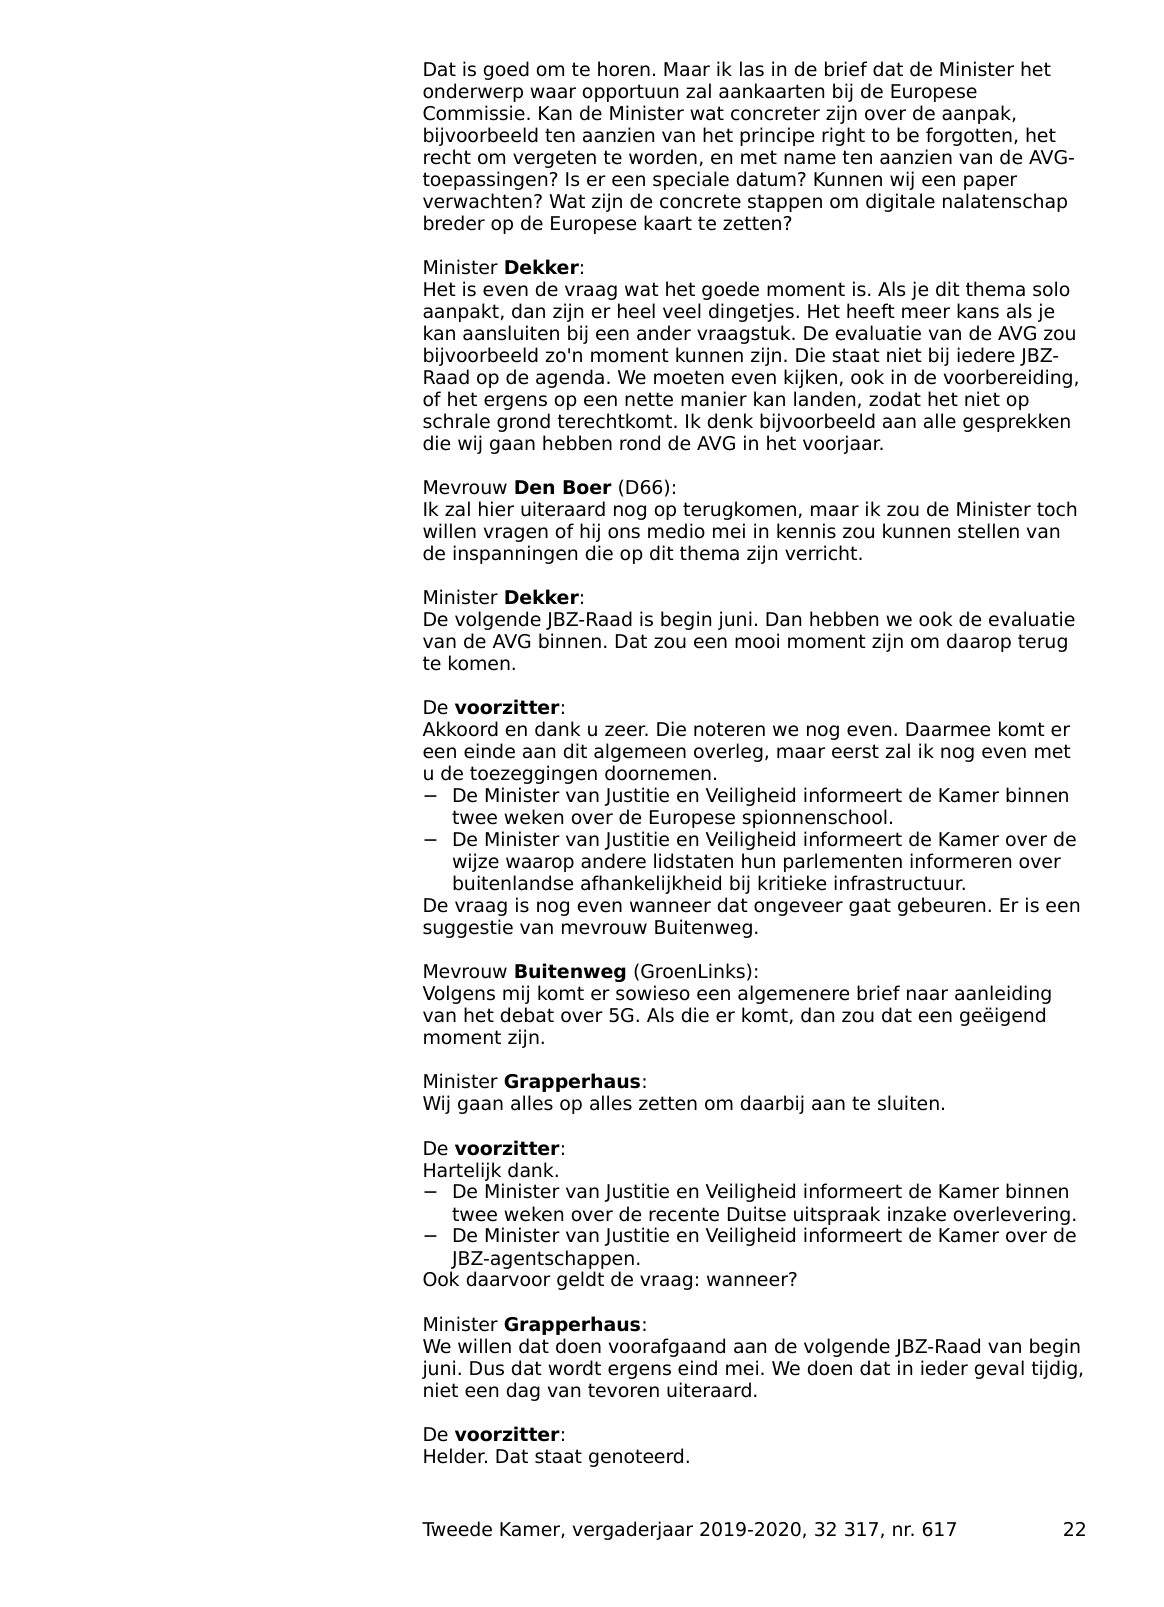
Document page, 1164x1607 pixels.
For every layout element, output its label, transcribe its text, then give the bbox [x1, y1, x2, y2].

text Ook daarvoor geldt de vraag: wanneer? [422, 1269, 1087, 1291]
text Minister Dekker: [422, 587, 1087, 609]
text Akkoord en dank u zeer. Die noteren we nog even. Daarmee komt er een einde aan dit algemeen overleg, maar eerst zal ik nog even met u de toezeggingen doornemen. [422, 719, 1087, 785]
text Dat is goed om te horen. Maar ik las in de brief dat de Minister het onderwerp waar opportuun zal aankaarten bij de Europese Commissie. Kan de Minister wat concreter zijn over de aanpak, bijvoorbeeld ten aanzien van het principe right to be forgotten, het recht om vergeten te worden, en met name ten aanzien van de AVG-toepassingen? Is er een speciale datum? Kunnen wij een paper verwachten? Wat zijn de concrete stappen om digitale nalatenschap breder op de Europese kaart te zetten? [422, 59, 1087, 235]
text Het is even de vraag wat het goede moment is. Als je dit thema solo aanpakt, dan zijn er heel veel dingetjes. Het heeft meer kans als je kan aansluiten bij een ander vraagstuk. De evaluatie van de AVG zou bijvoorbeeld zo'n moment kunnen zijn. Die staat niet bij iedere JBZ-Raad op de agenda. We moeten even kijken, ook in de voorbereiding, of het ergens op een nette manier kan landen, zodat het niet op schrale grond terechtkomt. Ik denk bijvoorbeeld aan alle gesprekken die wij gaan hebben rond de AVG in het voorjaar. [422, 279, 1087, 455]
text Mevrouw Buitenweg (GroenLinks): [422, 961, 1087, 983]
text − De Minister van Justitie en Veiligheid informeert de Kamer over de JBZ-agentschappen. [422, 1225, 1087, 1269]
text − De Minister van Justitie en Veiligheid informeert de Kamer over de wijze waarop andere lidstaten hun parlementen informeren over buitenlandse afhankelijkheid bij kritieke infrastructuur. [422, 829, 1087, 895]
text De voorzitter: [422, 697, 1087, 719]
text De vraag is nog even wanneer dat ongeveer gaat gebeuren. Er is een suggestie van mevrouw Buitenweg. [422, 895, 1087, 939]
text Minister Dekker: [422, 257, 1087, 279]
text Minister Grapperhaus: [422, 1313, 1087, 1336]
text Volgens mij komt er sowieso een algemenere brief naar aanleiding van het debat over 5G. Als die er komt, dan zou dat een geëigend moment zijn. [422, 983, 1087, 1049]
text − De Minister van Justitie en Veiligheid informeert de Kamer binnen twee weken over de Europese spionnenschool. [422, 785, 1087, 829]
text Helder. Dat staat genoteerd. [422, 1446, 1087, 1468]
text Ik zal hier uiteraard nog op terugkomen, maar ik zou de Minister toch willen vragen of hij ons medio mei in kennis zou kunnen stellen van de inspanningen die op dit thema zijn verricht. [422, 499, 1087, 565]
text De voorzitter: [422, 1424, 1087, 1446]
text Wij gaan alles op alles zetten om daarbij aan te sluiten. [422, 1093, 1087, 1115]
text We willen dat doen voorafgaand aan de volgende JBZ-Raad van begin juni. Dus dat wordt ergens eind mei. We doen dat in ieder geval tijdig, niet een dag van tevoren uiteraard. [422, 1336, 1087, 1401]
text Mevrouw Den Boer (D66): [422, 477, 1087, 499]
text Hartelijk dank. [422, 1159, 1087, 1181]
text Minister Grapperhaus: [422, 1071, 1087, 1093]
text − De Minister van Justitie en Veiligheid informeert de Kamer binnen twee weken over de recente Duitse uitspraak inzake overlevering. [422, 1181, 1087, 1225]
text De voorzitter: [422, 1137, 1087, 1159]
text De volgende JBZ-Raad is begin juni. Dan hebben we ook de evaluatie van de AVG binnen. Dat zou een mooi moment zijn om daarop terug te komen. [422, 609, 1087, 675]
